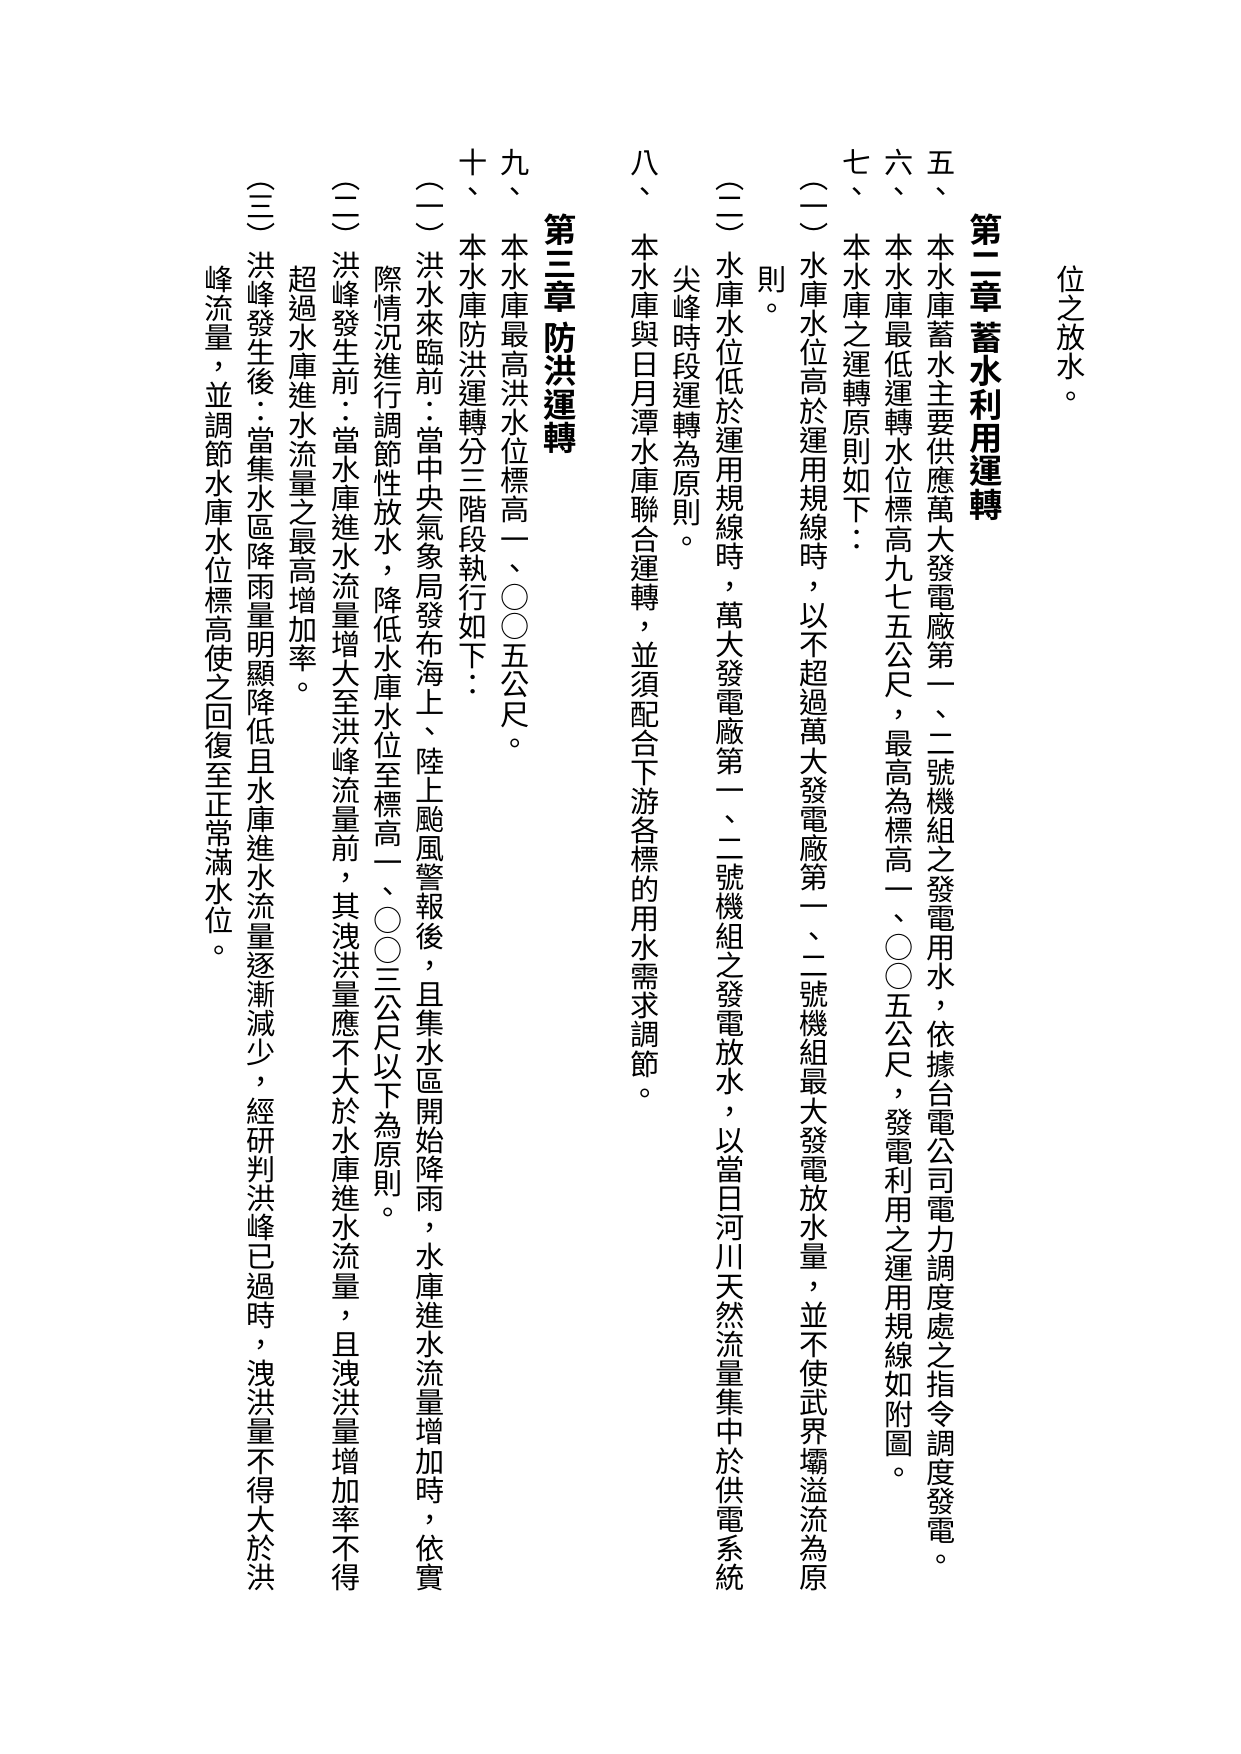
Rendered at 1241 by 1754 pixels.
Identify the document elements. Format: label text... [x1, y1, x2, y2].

text （二）洪峰發生前：當水庫進水流量增大至洪峰流量前，其洩洪量應不大於水庫進水流量，且洩洪量增加率不得超過水庫進水流量之最高增加率。 [282, 148, 367, 1606]
text 五、 本水庫蓄水主要供應萬大發電廠第一、二號機組之發電用水，依據台電公司電力調度處之指令調度發電。 [920, 148, 962, 1606]
text 九、 本水庫最高洪水位標高一、○○五公尺。 [494, 148, 536, 1606]
text 八、 本水庫與日月潭水庫聯合運轉，並須配合下游各標的用水需求調節。 [624, 148, 666, 1606]
text 六、 本水庫最低運轉水位標高九七五公尺，最高為標高一、○○五公尺，發電利用之運用規線如附圖。 [878, 148, 920, 1606]
text （一）水庫水位高於運用規線時，以不超過萬大發電廠第一、二號機組最大發電放水量，並不使武界壩溢流為原則。 [751, 148, 835, 1606]
text 位之放水。 [1050, 264, 1092, 1606]
text （三）洪峰發生後：當集水區降雨量明顯降低且水庫進水流量逐漸減少，經研判洪峰已過時，洩洪量不得大於洪峰流量，並調節水庫水位標高使之回復至正常滿水位。 [198, 148, 282, 1606]
text （一）洪水來臨前：當中央氣象局發布海上、陸上颱風警報後，且集水區開始降雨，水庫進水流量增加時，依實際情況進行調節性放水，降低水庫水位至標高一、○○三公尺以下為原則。 [367, 148, 451, 1606]
text （二）水庫水位低於運用規線時，萬大發電廠第一、二號機組之發電放水，以當日河川天然流量集中於供電系統尖峰時段運轉為原則。 [666, 148, 751, 1606]
text 十、 本水庫防洪運轉分三階段執行如下： [451, 148, 494, 1606]
text 第二章 蓄水利用運轉 [962, 148, 1011, 1606]
text 第三章 防洪運轉 [536, 148, 584, 1606]
text 七、 本水庫之運轉原則如下： [835, 148, 878, 1606]
